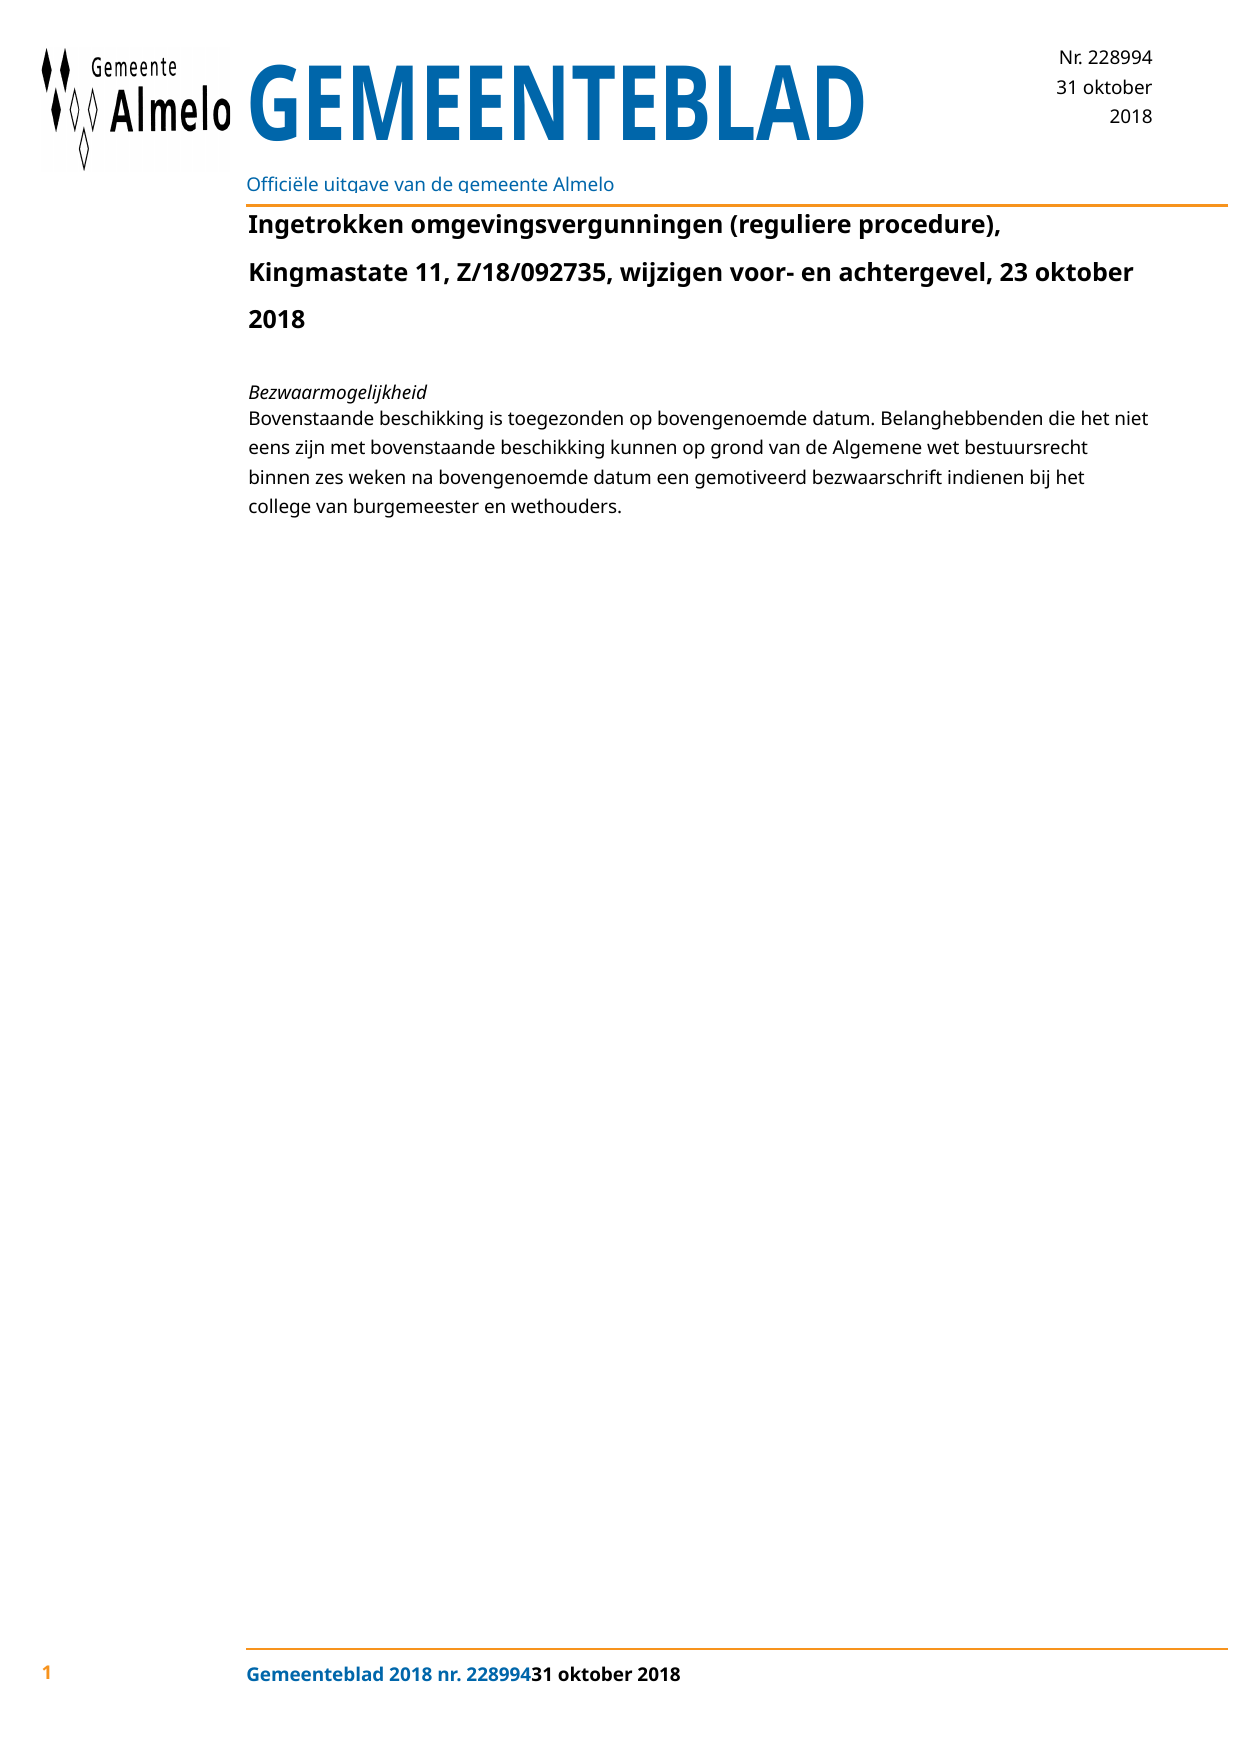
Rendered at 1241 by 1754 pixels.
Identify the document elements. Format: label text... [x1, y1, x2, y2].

text Bovenstaande beschikking is toegezonden op bovengenoemde datum. Belanghebbenden die het niet eens zijn met bovenstaande beschikking kunnen op grond van de Algemene wet bestuursrecht binnen zes weken na bovengenoemde datum een gemotiveerd bezwaarschrift indienen bij het college van burgemeester en wethouders. [248, 405, 1152, 519]
text Bezwaarmogelijkheid [248, 379, 1152, 405]
text Ingetrokken omgevingsvergunningen (reguliere procedure), Kingmastate 11, Z/18/092735, wijzigen voor- en achtergevel, 23 oktober 2018 [248, 207, 1152, 336]
picture [41, 47, 231, 172]
